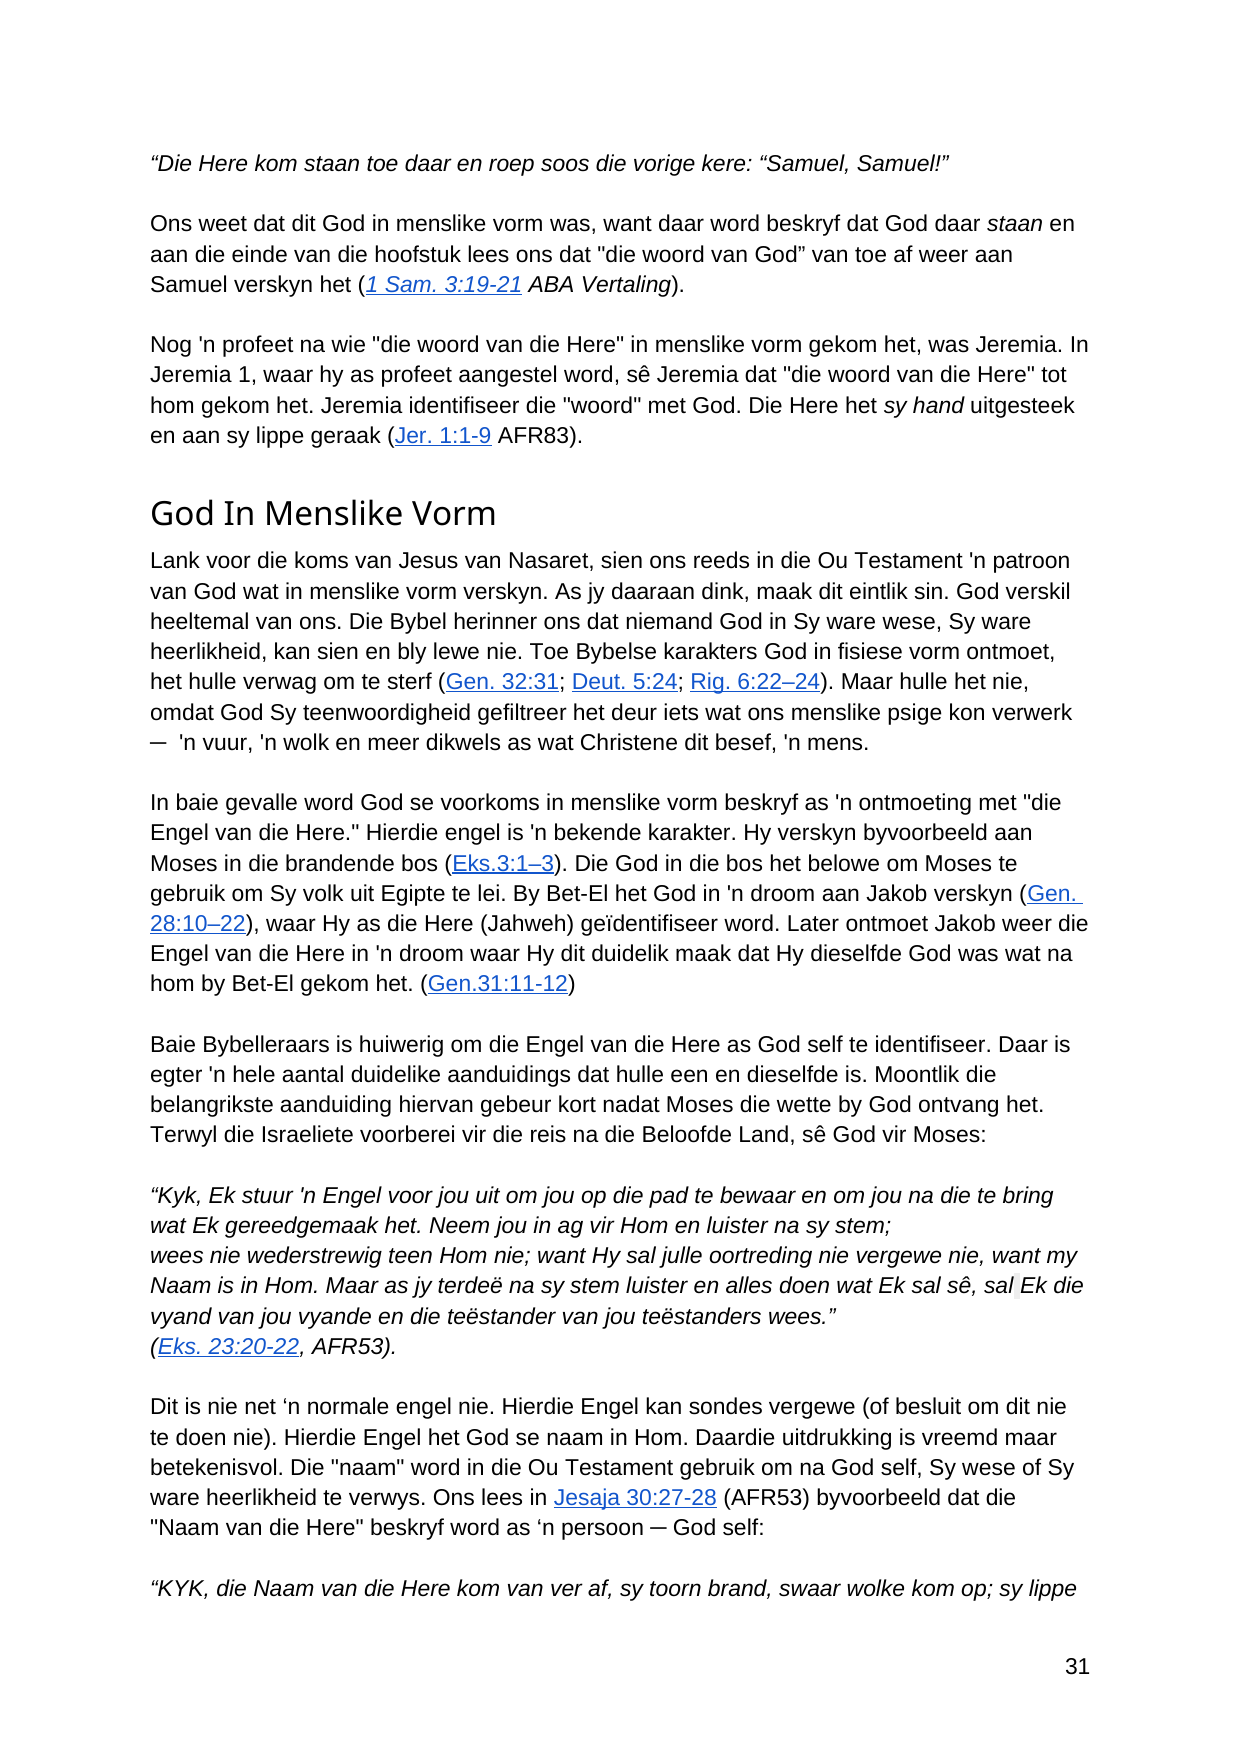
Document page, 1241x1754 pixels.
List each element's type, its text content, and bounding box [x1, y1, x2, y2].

subtitle God In Menslike Vorm [150, 489, 1090, 535]
text Ons weet dat dit God in menslike vorm was, want daar word beskryf dat God daar staan en aan die einde van die hoofstuk lees ons dat "die woord van God” van toe af weer aan Samuel verskyn het (1 Sam. 3:19-21 ABA Vertaling). [150, 210, 1090, 297]
text wees nie wederstrewig teen Hom nie; want Hy sal julle oortreding nie vergewe nie, want my Naam is in Hom. Maar as jy terdeë na sy stem luister en alles doen wat Ek sal sê, sal Ek die vyand van jou vyande en die teëstander van jou teëstanders wees.” [150, 1242, 1090, 1329]
text Lank voor die koms van Jesus van Nasaret, sien ons reeds in die Ou Testament 'n patroon van God wat in menslike vorm verskyn. As jy daaraan dink, maak dit eintlik sin. God verskil heeltemal van ons. Die Bybel herinner ons dat niemand God in Sy ware wese, Sy ware heerlikheid, kan sien en bly lewe nie. Toe Bybelse karakters God in fisiese vorm ontmoet, het hulle verwag om te sterf (Gen. 32:31; Deut. 5:24; Rig. 6:22–24). Maar hulle het nie, omdat God Sy teenwoordigheid gefiltreer het deur iets wat ons menslike psige kon verwerk ─ 'n vuur, 'n wolk en meer dikwels as wat Christene dit besef, 'n mens. [150, 547, 1090, 755]
text “Kyk, Ek stuur 'n Engel voor jou uit om jou op die pad te bewaar en om jou na die te bring wat Ek gereedgemaak het. Neem jou in ag vir Hom en luister na sy stem; [150, 1182, 1090, 1238]
text Dit is nie net ‘n normale engel nie. Hierdie Engel kan sondes vergewe (of besluit om dit nie te doen nie). Hierdie Engel het God se naam in Hom. Daardie uitdrukking is vreemd maar betekenisvol. Die "naam" word in die Ou Testament gebruik om na God self, Sy wese of Sy ware heerlikheid te verwys. Ons lees in Jesaja 30:27-28 (AFR53) byvoorbeeld dat die "Naam van die Here" beskryf word as ‘n persoon ─ God self: [150, 1393, 1090, 1541]
text (Eks. 23:20-22, AFR53). [150, 1333, 1090, 1359]
text Baie Bybelleraars is huiwerig om die Engel van die Here as God self te identifiseer. Daar is egter 'n hele aantal duidelike aanduidings dat hulle een en dieselfde is. Moontlik die belangrikste aanduiding hiervan gebeur kort nadat Moses die wette by God ontvang het. Terwyl die Israeliete voorberei vir die reis na die Beloofde Land, sê God vir Moses: [150, 1031, 1090, 1148]
text In baie gevalle word God se voorkoms in menslike vorm beskryf as 'n ontmoeting met "die Engel van die Here." Hierdie engel is 'n bekende karakter. Hy verskyn byvoorbeeld aan Moses in die brandende bos (Eks.3:1–3). Die God in die bos het belowe om Moses te gebruik om Sy volk uit Egipte te lei. By Bet-El het God in 'n droom aan Jakob verskyn (Gen. 28:10–22), waar Hy as die Here (Jahweh) geïdentifiseer word. Later ontmoet Jakob weer die Engel van die Here in 'n droom waar Hy dit duidelik maak dat Hy dieselfde God was wat na hom by Bet-El gekom het. (Gen.31:11-12) [150, 789, 1090, 997]
text Nog 'n profeet na wie "die woord van die Here" in menslike vorm gekom het, was Jeremia. In Jeremia 1, waar hy as profeet aangestel word, sê Jeremia dat "die woord van die Here" tot hom gekom het. Jeremia identifiseer die "woord" met God. Die Here het sy hand uitgesteek en aan sy lippe geraak (Jer. 1:1-9 AFR83). [150, 331, 1090, 448]
text “KYK, die Naam van die Here kom van ver af, sy toorn brand, swaar wolke kom op; sy lippe [150, 1574, 1090, 1601]
text “Die Here kom staan toe daar en roep soos die vorige kere: “Samuel, Samuel!” [150, 150, 1090, 176]
